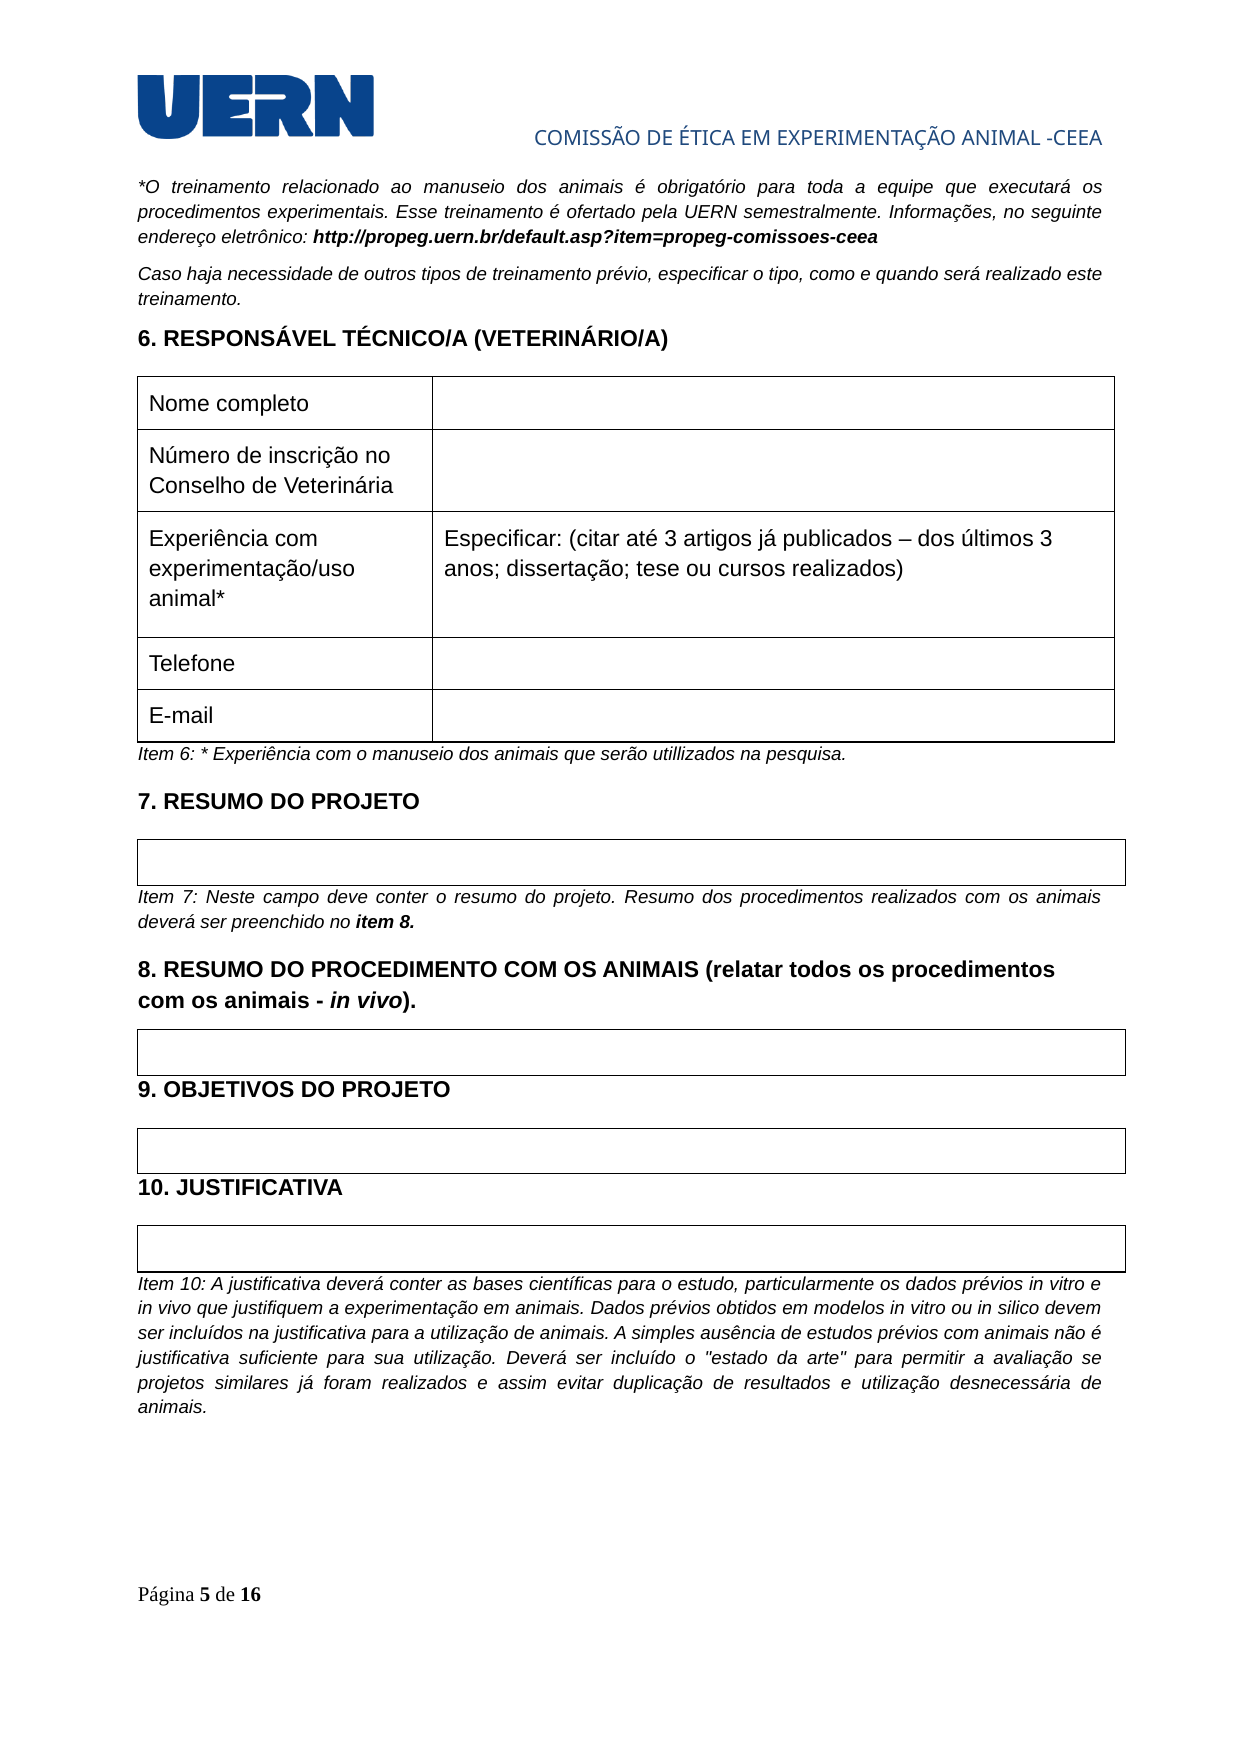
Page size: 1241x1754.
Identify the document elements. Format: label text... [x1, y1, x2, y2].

table_header [433, 377, 1114, 429]
table_cell Especificar: (citar até 3 artigos já publicados – dos últimos 3 anos; dissertação; tese ou cursos realizados) [433, 512, 1114, 637]
text 7. RESUMO DO PROJETO [138, 788, 1103, 814]
text *O treinamento relacionado ao manuseio dos animais é obrigatório para toda a equipe que executará os procedimentos experimentais. Esse treinamento é ofertado pela UERN semestralmente. Informações, no seguinte endereço eletrônico: http://propeg.uern.br/default.asp?item=propeg-comissoes-ceea [138, 176, 1103, 247]
picture [137, 75, 374, 139]
table_cell Experiência com experimentação/uso animal* [138, 512, 432, 637]
table_cell [433, 690, 1114, 741]
table_header [138, 1129, 1125, 1173]
text Item 6: * Experiência com o manuseio dos animais que serão utillizados na pesquisa. [138, 743, 1103, 764]
text 9. OBJETIVOS DO PROJETO [138, 1076, 1103, 1103]
text Item 7: Neste campo deve conter o resumo do projeto. Resumo dos procedimentos realizados com os animais deverá ser preenchido no item 8. [138, 886, 1103, 932]
table_header [138, 840, 1125, 885]
table_header [138, 1030, 1125, 1075]
table_cell [433, 430, 1114, 511]
text 8. RESUMO DO PROCEDIMENTO COM OS ANIMAIS (relatar todos os procedimentos com os animais - in vivo). [138, 956, 1103, 1013]
table_cell Telefone [138, 638, 432, 689]
text 10. JUSTIFICATIVA [138, 1174, 1103, 1201]
text 6. RESPONSÁVEL TÉCNICO/A (VETERINÁRIO/A) [138, 325, 1103, 352]
text Caso haja necessidade de outros tipos de treinamento prévio, especificar o tipo, como e quando será realizado este treinamento. [138, 263, 1103, 309]
text Item 10: A justificativa deverá conter as bases científicas para o estudo, particularmente os dados prévios in vitro e in vivo que justifiquem a experimentação em animais. Dados prévios obtidos em modelos in vitro ou in silico devem ser incluídos na justificativa para a utilização de animais. A simples ausência de estudos prévios com animais não é justificativa suficiente para sua utilização. Deverá ser incluído o "estado da arte" para permitir a avaliação se projetos similares já foram realizados e assim evitar duplicação de resultados e utilização desnecessária de animais. [138, 1273, 1103, 1418]
table_cell E-mail [138, 690, 432, 741]
table_header Nome completo [138, 377, 432, 429]
table_cell Número de inscrição no Conselho de Veterinária [138, 430, 432, 511]
table_header [138, 1226, 1125, 1271]
table_cell [433, 638, 1114, 689]
